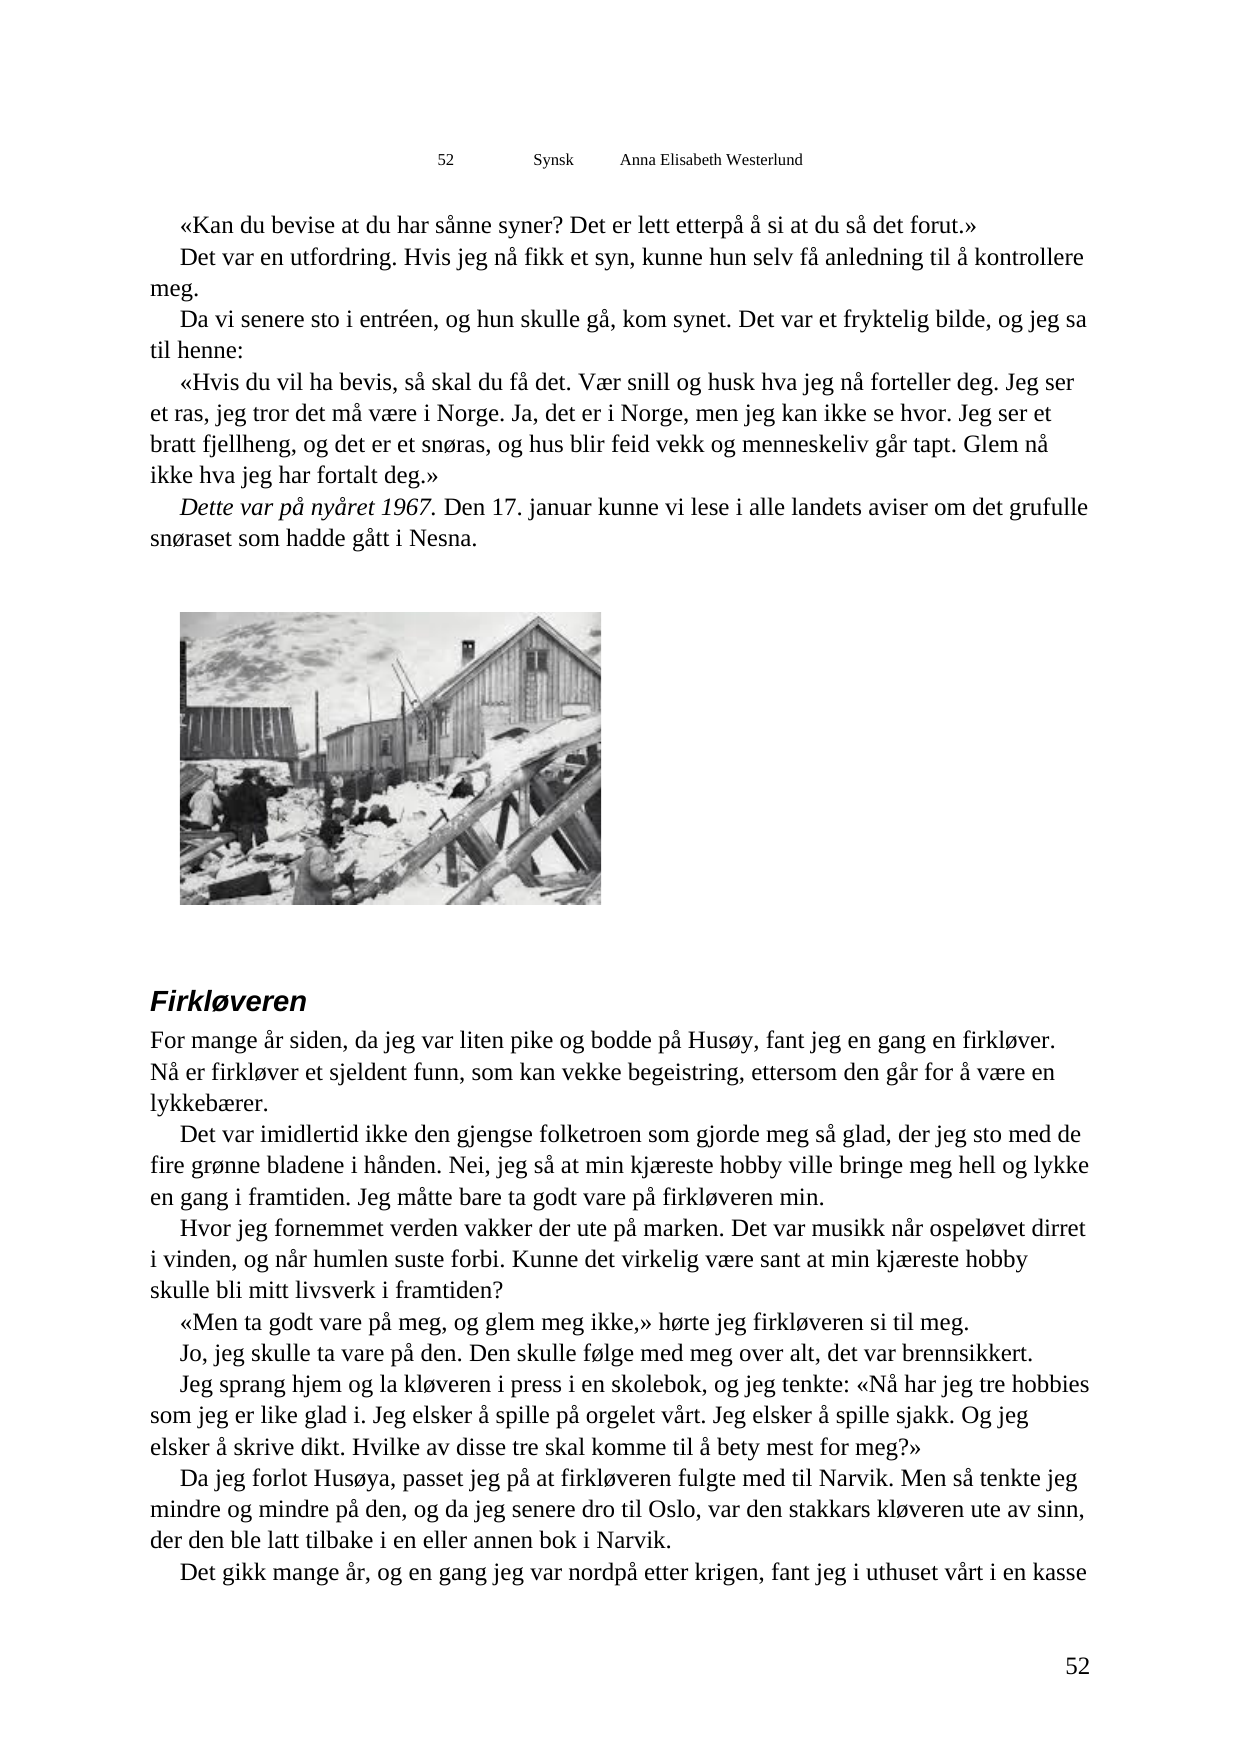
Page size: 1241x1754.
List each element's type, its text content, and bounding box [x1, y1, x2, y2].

text «Kan du bevise at du har sånne syner? Det er lett etterpå å si at du så det forut.» [150, 209, 1090, 240]
text For mange år siden, da jeg var liten pike og bodde på Husøy, fant jeg en gang en firkløver. Nå er fir­kløver et sjeldent funn, som kan vekke begeistring, ettersom den går for å være en lykkebærer. [150, 1024, 1090, 1117]
text Da vi senere sto i entréen, og hun skulle gå, kom synet. Det var et fryktelig bilde, og jeg sa til henne: [150, 303, 1090, 365]
text Det var en utfordring. Hvis jeg nå fikk et syn, kunne hun selv få anledning til å kontrollere meg. [150, 240, 1090, 303]
text Det gikk mange år, og en gang jeg var nordpå etter krigen, fant jeg i uthuset vårt i en kasse [150, 1555, 1090, 1586]
text «Men ta godt vare på meg, og glem meg ikke,» hørte jeg firkløveren si til meg. [150, 1305, 1090, 1336]
text Det var imidlertid ikke den gjengse folketroen som gjorde meg så glad, der jeg sto med de fire grønne bladene i hånden. Nei, jeg så at min kjæreste hobby ville bringe meg hell og lykke en gang i framtiden. Jeg måtte bare ta godt vare på firkløveren min. [150, 1117, 1090, 1211]
text Da jeg forlot Husøya, passet jeg på at firkløveren fulgte med til Narvik. Men så tenkte jeg mindre og mindre på den, og da jeg senere dro til Oslo, var den stakkars kløveren ute av sinn, der den ble latt tilbake i en eller annen bok i Narvik. [150, 1461, 1090, 1555]
text «Hvis du vil ha bevis, så skal du få det. Vær snill og husk hva jeg nå forteller deg. Jeg ser et ras, jeg tror det må være i Norge. Ja, det er i Norge, men jeg kan ikke se hvor. Jeg ser et bratt fjellheng, og det er et snøras, og hus blir feid vekk og menneske­liv går tapt. Glem nå ikke hva jeg har fortalt deg.» [150, 365, 1090, 490]
subtitle Firkløveren [150, 984, 1090, 1017]
picture [179, 612, 602, 905]
text Jeg sprang hjem og la kløveren i press i en skolebok, og jeg tenkte: «Nå har jeg tre hobbies som jeg er like glad i. Jeg elsker å spille på orgelet vårt. Jeg elsker å spille sjakk. Og jeg elsker å skrive dikt. Hvilke av disse tre skal komme til å bety mest for meg?» [150, 1367, 1090, 1461]
text Hvor jeg fornemmet verden vakker der ute på mar­ken. Det var musikk når ospeløvet dirret i vinden, og når humlen suste forbi. Kunne det virkelig være sant at min kjæreste hobby skulle bli mitt livsverk i framtiden? [150, 1211, 1090, 1305]
text Jo, jeg skulle ta vare på den. Den skulle følge med meg over alt, det var brennsikkert. [150, 1336, 1090, 1367]
text Dette var på nyåret 1967. Den 17. januar kunne vi lese i alle landets aviser om det grufulle snøraset som hadde gått i Nesna. [150, 490, 1090, 553]
